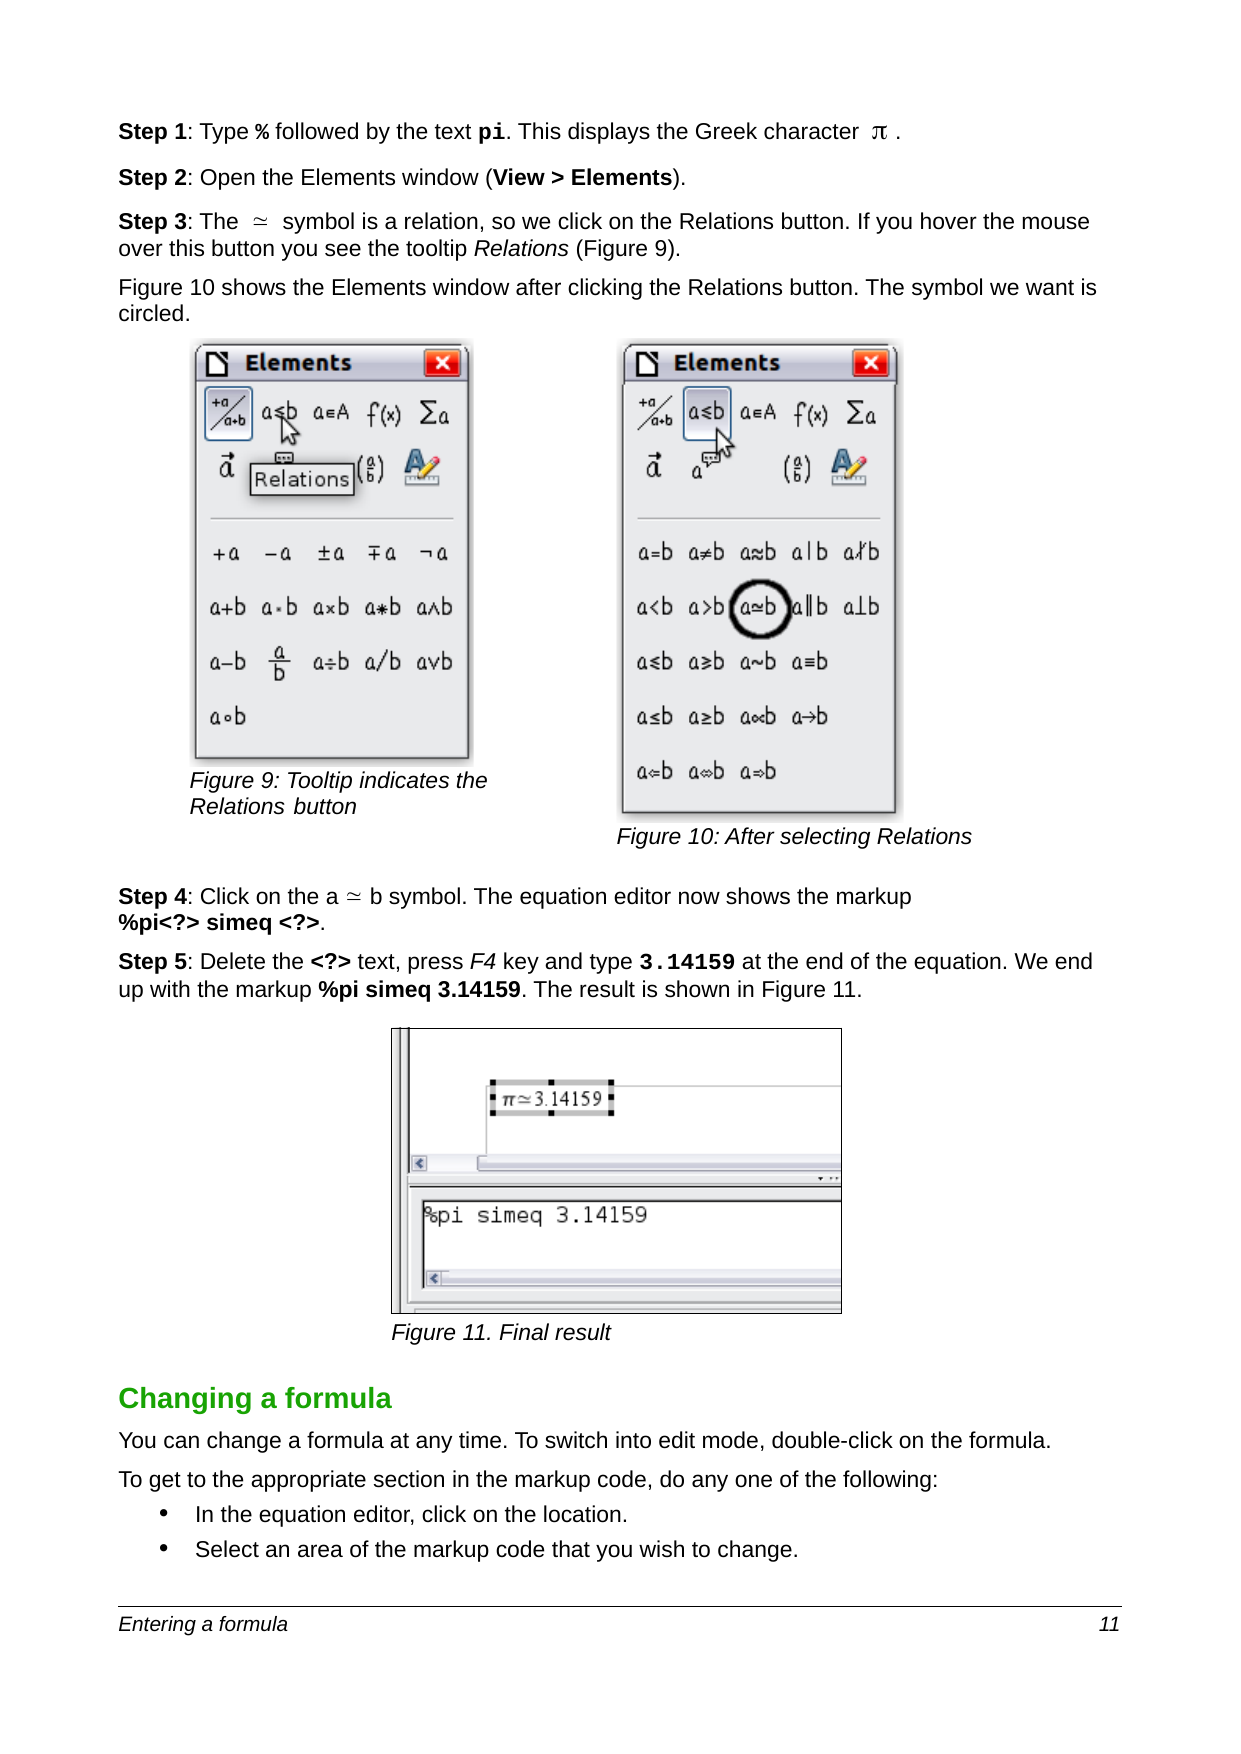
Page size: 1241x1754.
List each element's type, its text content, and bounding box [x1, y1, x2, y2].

text You can change a formula at any time. To switch into edit mode, double-click on the formula. [118, 1427, 1122, 1453]
text Step 5: Delete the <?> text, press F4 key and type 3.14159 at the end of the equation. We end up with the markup %pi simeq 3.14159. The result is shown in Figure 11. [118, 948, 1122, 1003]
text Step 2: Open the Elements window (View > Elements). [118, 164, 1122, 191]
table_header Figure 9: Tooltip indicates the Relations button [189, 339, 616, 883]
subtitle Changing a formula [118, 1381, 1122, 1415]
picture [392, 1029, 841, 1313]
text Step 3: The symbol is a relation, so we click on the Relations button. If you hover the mouse over this button you see the tooltip Relations (Figure 9). [118, 208, 1122, 261]
text Figure 10 shows the Elements window after clicking the Relations button. The symbol we want is circled. [118, 273, 1122, 326]
list In the equation editor, click on the location. [156, 1499, 1122, 1528]
list Select an area of the markup code that you wish to change. [156, 1534, 1122, 1563]
picture [616, 338, 904, 823]
picture [189, 338, 474, 767]
text Figure 11. Final result [391, 1319, 849, 1346]
list To get to the appropriate section in the markup code, do any one of the following: [118, 1466, 1122, 1492]
text Step 1: Type % followed by the text pi. This displays the Greek character . [118, 118, 1122, 146]
table_header Figure 10: After selecting Relations [616, 339, 1029, 883]
text Step 4: Click on the ab symbol. The equation editor now shows the markup %pi<?> simeq <?>. [118, 883, 1122, 936]
